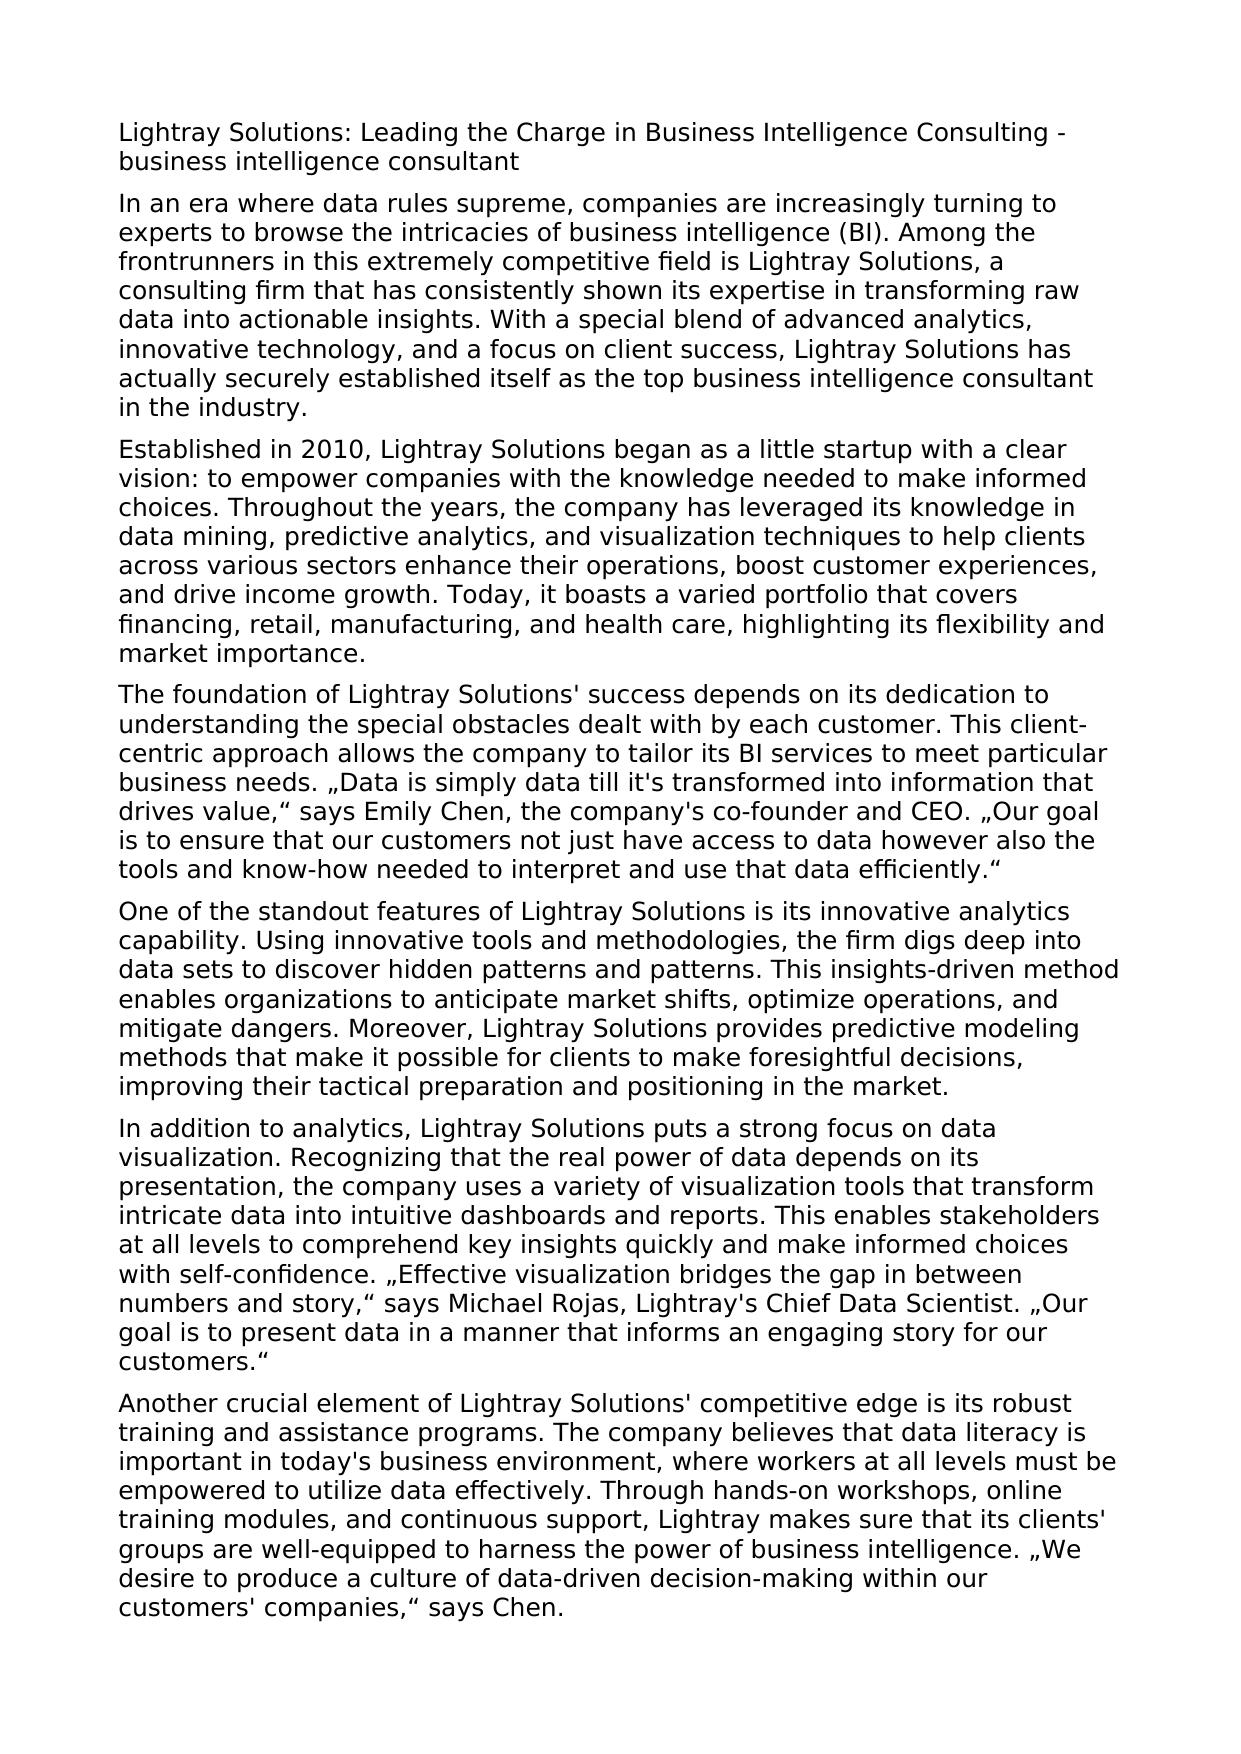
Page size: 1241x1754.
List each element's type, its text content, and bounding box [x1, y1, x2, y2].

text In an era where data rules supreme, companies are increasingly turning to experts to browse the intricacies of business intelligence (BI). Among the frontrunners in this extremely competitive field is Lightray Solutions, a consulting firm that has consistently shown its expertise in transforming raw data into actionable insights. With a special blend of advanced analytics, innovative technology, and a focus on client success, Lightray Solutions has actually securely established itself as the top business intelligence consultant in the industry. [118, 189, 1122, 422]
text Established in 2010, Lightray Solutions began as a little startup with a clear vision: to empower companies with the knowledge needed to make informed choices. Throughout the years, the company has leveraged its knowledge in data mining, predictive analytics, and visualization techniques to help clients across various sectors enhance their operations, boost customer experiences, and drive income growth. Today, it boasts a varied portfolio that covers financing, retail, manufacturing, and health care, highlighting its flexibility and market importance. [118, 435, 1122, 668]
text One of the standout features of Lightray Solutions is its innovative analytics capability. Using innovative tools and methodologies, the firm digs deep into data sets to discover hidden patterns and patterns. This insights-driven method enables organizations to anticipate market shifts, optimize operations, and mitigate dangers. Moreover, Lightray Solutions provides predictive modeling methods that make it possible for clients to make foresightful decisions, improving their tactical preparation and positioning in the market. [118, 897, 1122, 1101]
text Lightray Solutions: Leading the Charge in Business Intelligence Consulting - business intelligence consultant [118, 118, 1122, 176]
text The foundation of Lightray Solutions' success depends on its dedication to understanding the special obstacles dealt with by each customer. This client-centric approach allows the company to tailor its BI services to meet particular business needs. „Data is simply data till it's transformed into information that drives value,“ says Emily Chen, the company's co-founder and CEO. „Our goal is to ensure that our customers not just have access to data however also the tools and know-how needed to interpret and use that data efficiently.“ [118, 681, 1122, 885]
text Another crucial element of Lightray Solutions' competitive edge is its robust training and assistance programs. The company believes that data literacy is important in today's business environment, where workers at all levels must be empowered to utilize data effectively. Through hands-on workshops, online training modules, and continuous support, Lightray makes sure that its clients' groups are well-equipped to harness the power of business intelligence. „We desire to produce a culture of data-driven decision-making within our customers' companies,“ says Chen. [118, 1389, 1122, 1622]
text In addition to analytics, Lightray Solutions puts a strong focus on data visualization. Recognizing that the real power of data depends on its presentation, the company uses a variety of visualization tools that transform intricate data into intuitive dashboards and reports. This enables stakeholders at all levels to comprehend key insights quickly and make informed choices with self-confidence. „Effective visualization bridges the gap in between numbers and story,“ says Michael Rojas, Lightray's Chief Data Scientist. „Our goal is to present data in a manner that informs an engaging story for our customers.“ [118, 1114, 1122, 1376]
